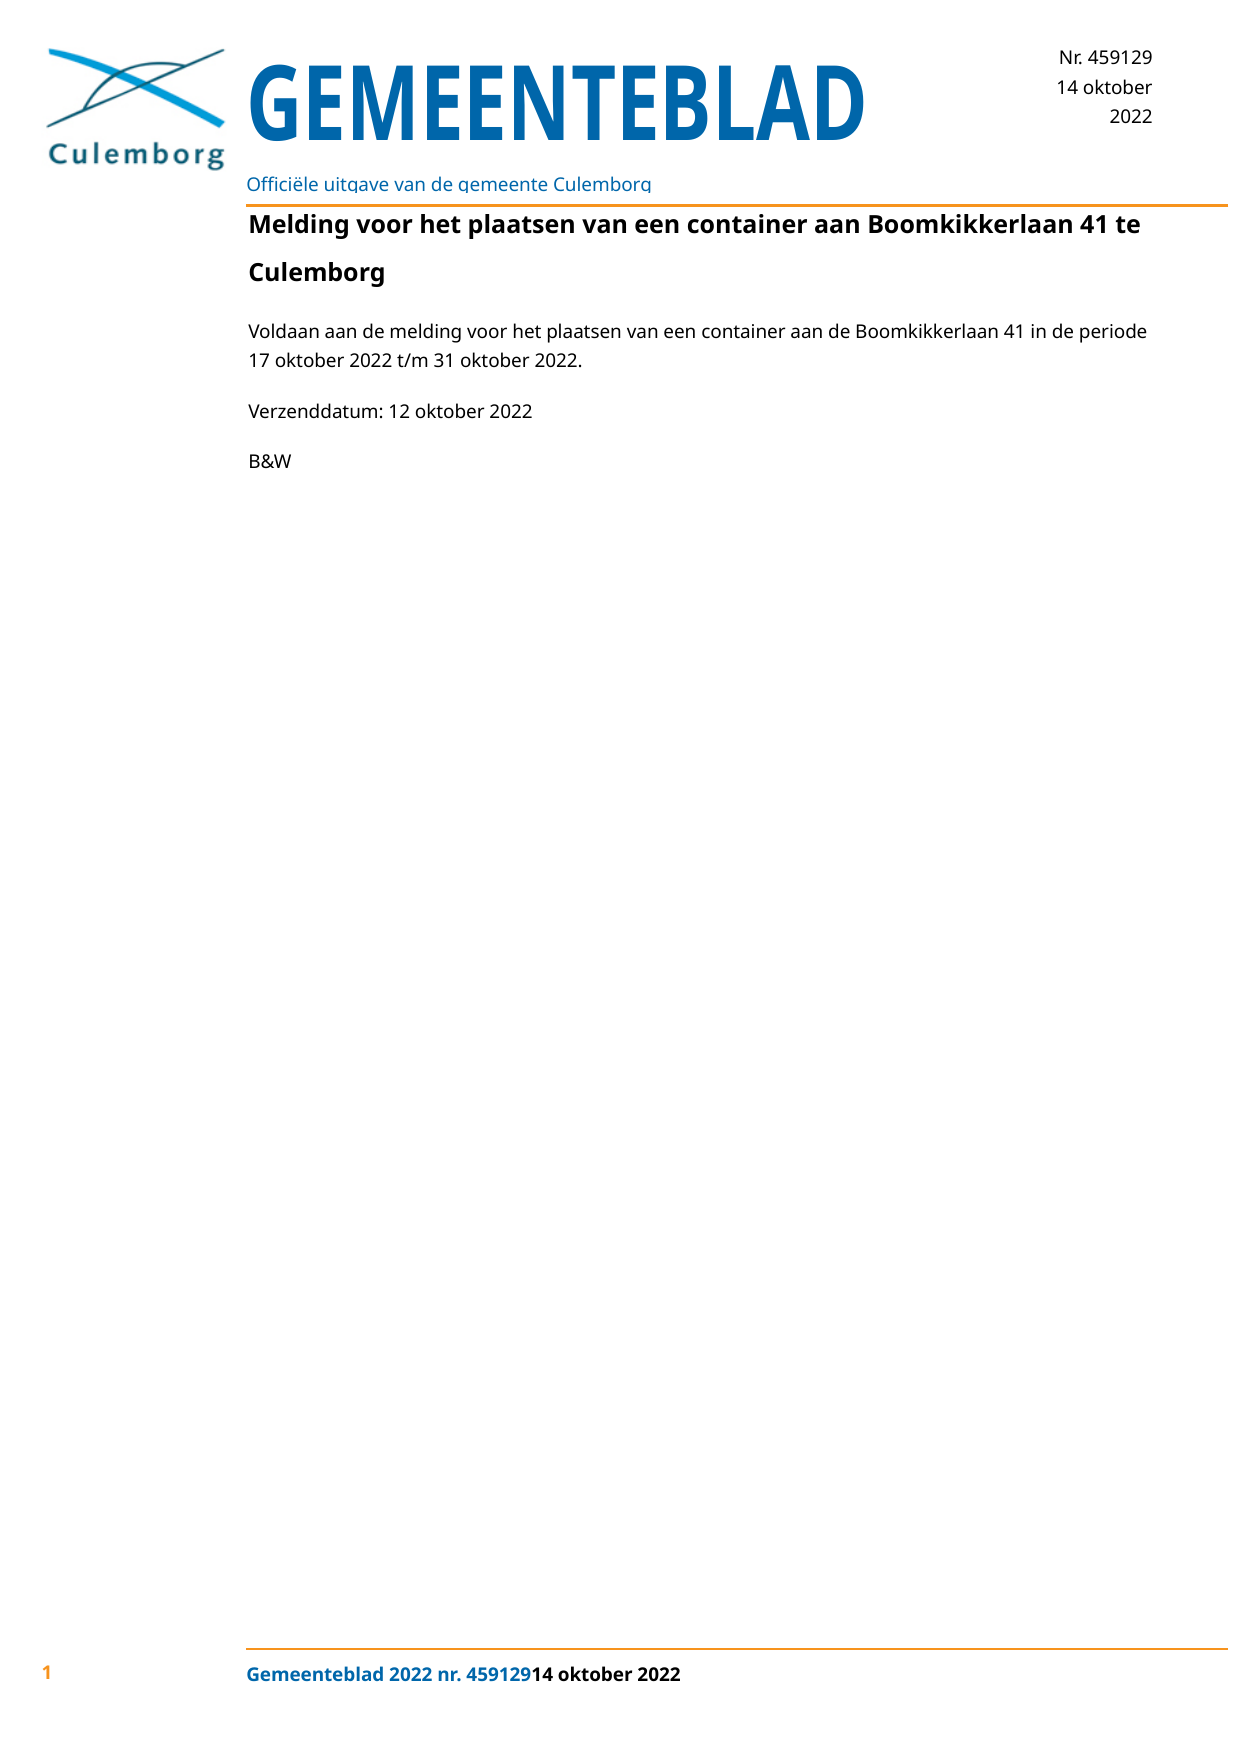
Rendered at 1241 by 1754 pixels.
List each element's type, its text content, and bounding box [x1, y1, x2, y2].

text Verzenddatum: 12 oktober 2022 [248, 398, 1152, 424]
picture [41, 47, 231, 172]
text Melding voor het plaatsen van een container aan Boomkikkerlaan 41 te Culemborg [248, 207, 1152, 288]
text B&W [248, 448, 1152, 474]
text Voldaan aan de melding voor het plaatsen van een container aan de Boomkikkerlaan 41 in de periode 17 oktober 2022 t/m 31 oktober 2022. [248, 318, 1152, 373]
